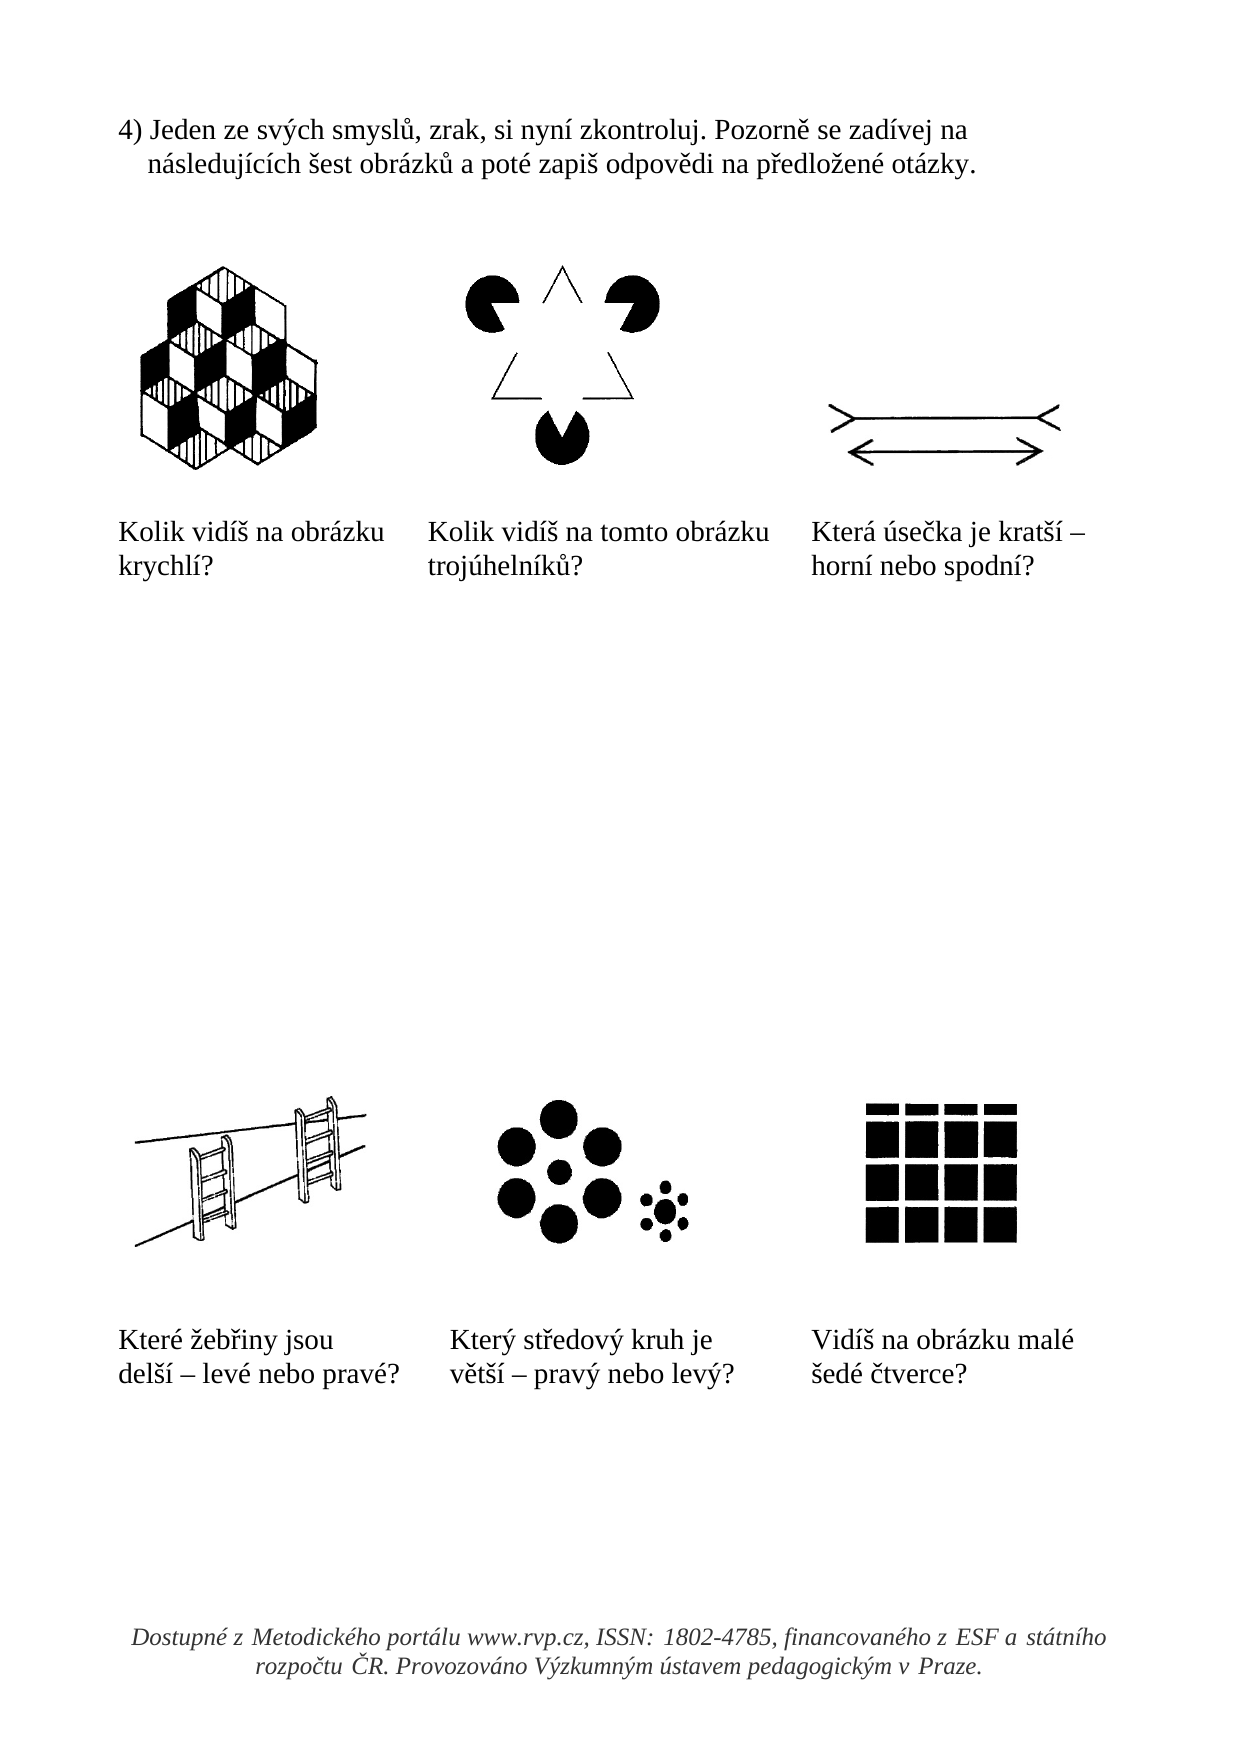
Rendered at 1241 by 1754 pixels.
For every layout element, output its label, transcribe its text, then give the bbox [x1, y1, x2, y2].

text následujících šest obrázků a poté zapiš odpovědi na předložené otázky. [118, 146, 1122, 179]
picture [807, 390, 1072, 472]
text krychlí? trojúhelníků? horní nebo spodní? [118, 548, 1122, 581]
text Kolik vidíš na obrázku Kolik vidíš na tomto obrázku Která úsečka je kratší – [118, 514, 1122, 548]
picture [494, 1096, 690, 1247]
picture [860, 1098, 1022, 1247]
text delší – levé nebo pravé? větší – pravý nebo levý? šedé čtverce? [118, 1356, 1122, 1389]
text 4) Jeden ze svých smyslů, zrak, si nyní zkontroluj. Pozorně se zadívej na [118, 112, 1122, 146]
text Které žebřiny jsou Který středový kruh je Vidíš na obrázku malé [118, 1322, 1122, 1356]
picture [134, 1093, 367, 1247]
